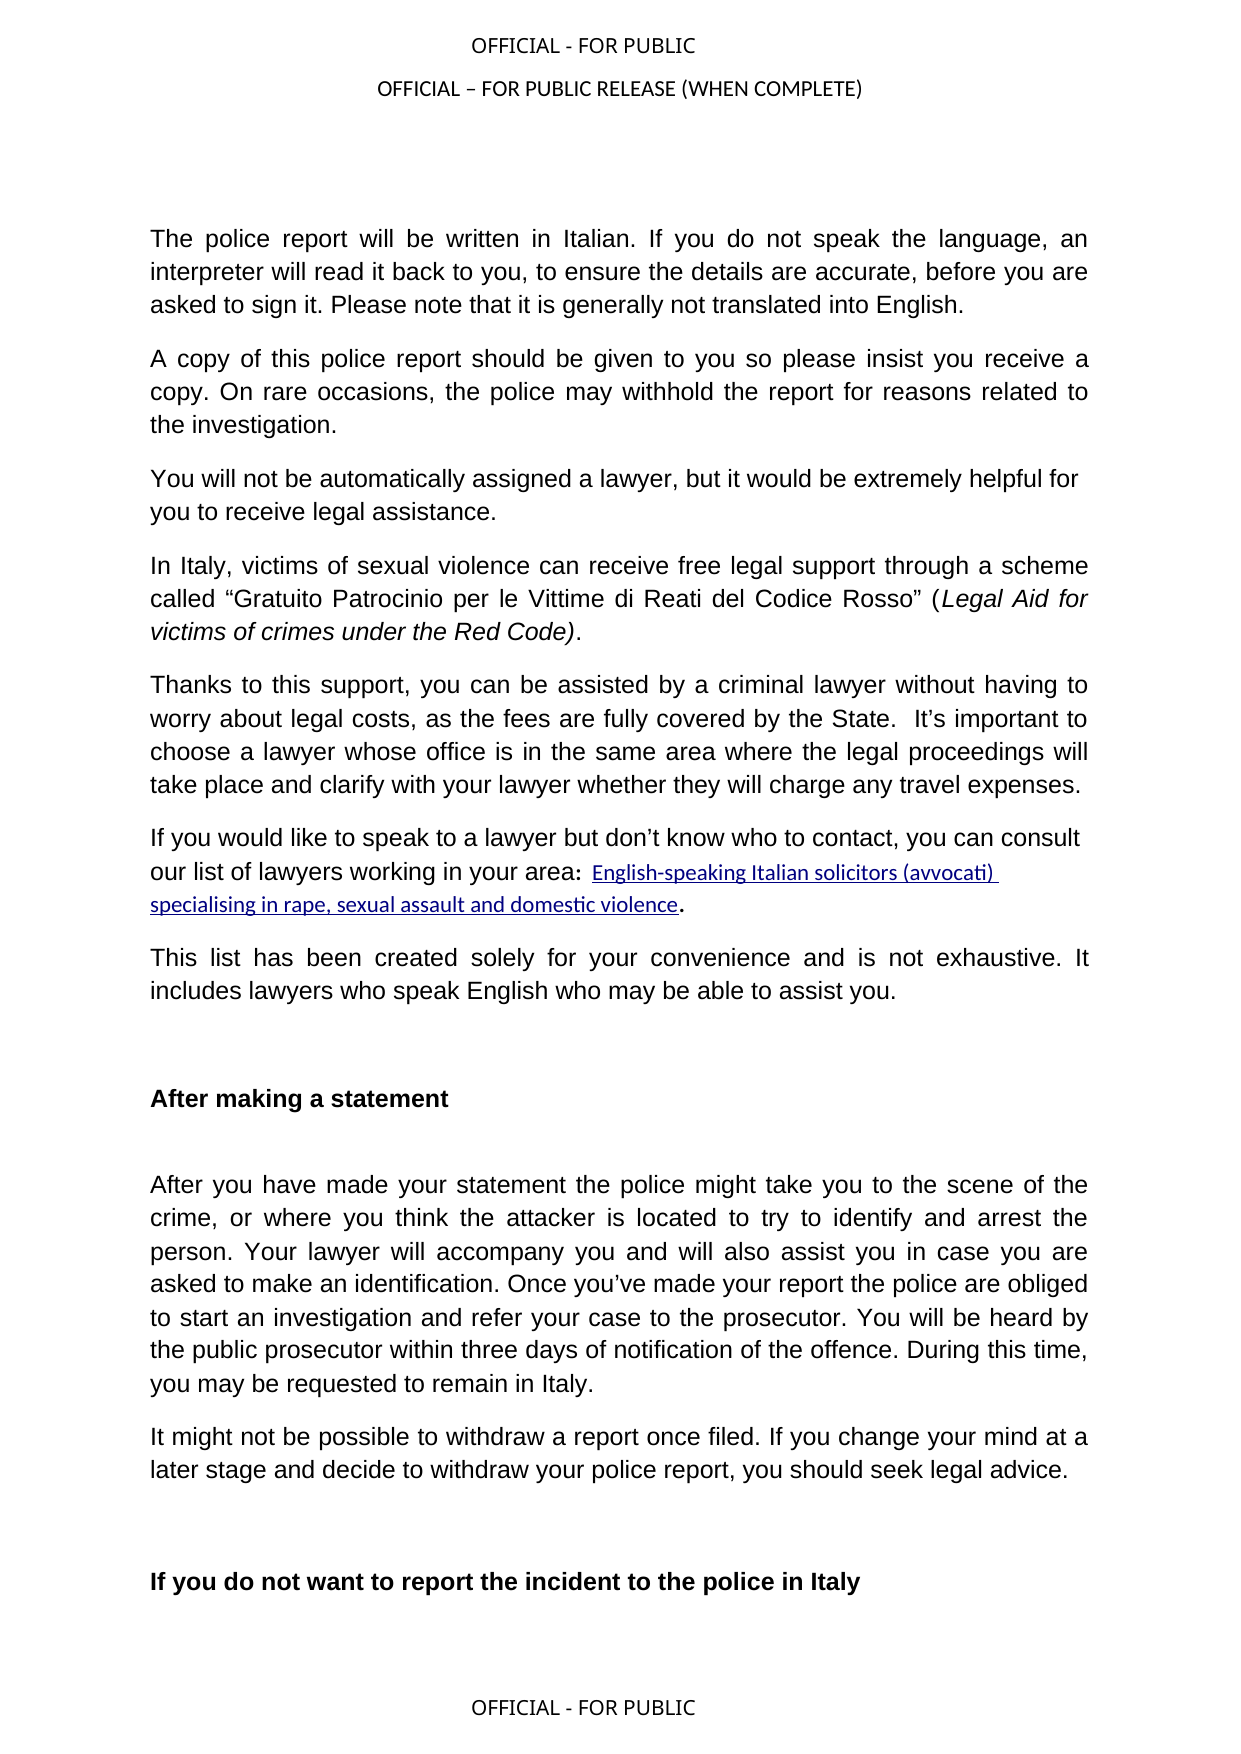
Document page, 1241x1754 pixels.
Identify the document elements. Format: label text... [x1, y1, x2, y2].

text If you do not want to report the incident to the police in Italy [150, 1567, 1090, 1596]
text If you would like to speak to a lawyer but don’t know who to contact, you can consult our list of lawyers working in your area: English-speaking Italian solicitors (avvocati) specialising in rape, sexual assault and domestic violence. [150, 823, 1090, 918]
text Thanks to this support, you can be assisted by a criminal lawyer without having to worry about legal costs, as the fees are fully covered by the State. It’s important to choose a lawyer whose office is in the same area where the legal proceedings will take place and clarify with your lawyer whether they will charge any travel expenses. [150, 671, 1090, 798]
text In Italy, victims of sexual violence can receive free legal support through a scheme called “Gratuito Patrocinio per le Vittime di Reati del Codice Rosso” (Legal Aid for victims of crimes under the Red Code). [150, 551, 1090, 645]
text After making a statement [150, 1083, 1090, 1112]
text The police report will be written in Italian. If you do not speak the language, an interpreter will read it back to you, to ensure the details are accurate, before you are asked to sign it. Please note that it is generally not translated into English. [150, 224, 1090, 319]
text This list has been created solely for your convenience and is not exhaustive. It includes lawyers who speak English who may be able to assist you. [150, 943, 1090, 1004]
text A copy of this police report should be given to you so please insist you receive a copy. On rare occasions, the police may withhold the report for reasons related to the investigation. [150, 344, 1090, 439]
text You will not be automatically assigned a lawyer, but it would be extremely helpful for you to receive legal assistance. [150, 464, 1090, 526]
text After you have made your statement the police might take you to the scene of the crime, or where you think the attacker is located to try to identify and arrest the person. Your lawyer will accompany you and will also assist you in case you are asked to make an identification. Once you’ve made your report the police are obliged to start an investigation and refer your case to the prosecutor. You will be heard by the public prosecutor within three days of notification of the offence. During this time, you may be requested to remain in Italy. [150, 1170, 1090, 1397]
text It might not be possible to withdraw a report once filed. If you change your mind at a later stage and decide to withdraw your police report, you should seek legal advice. [150, 1422, 1090, 1484]
